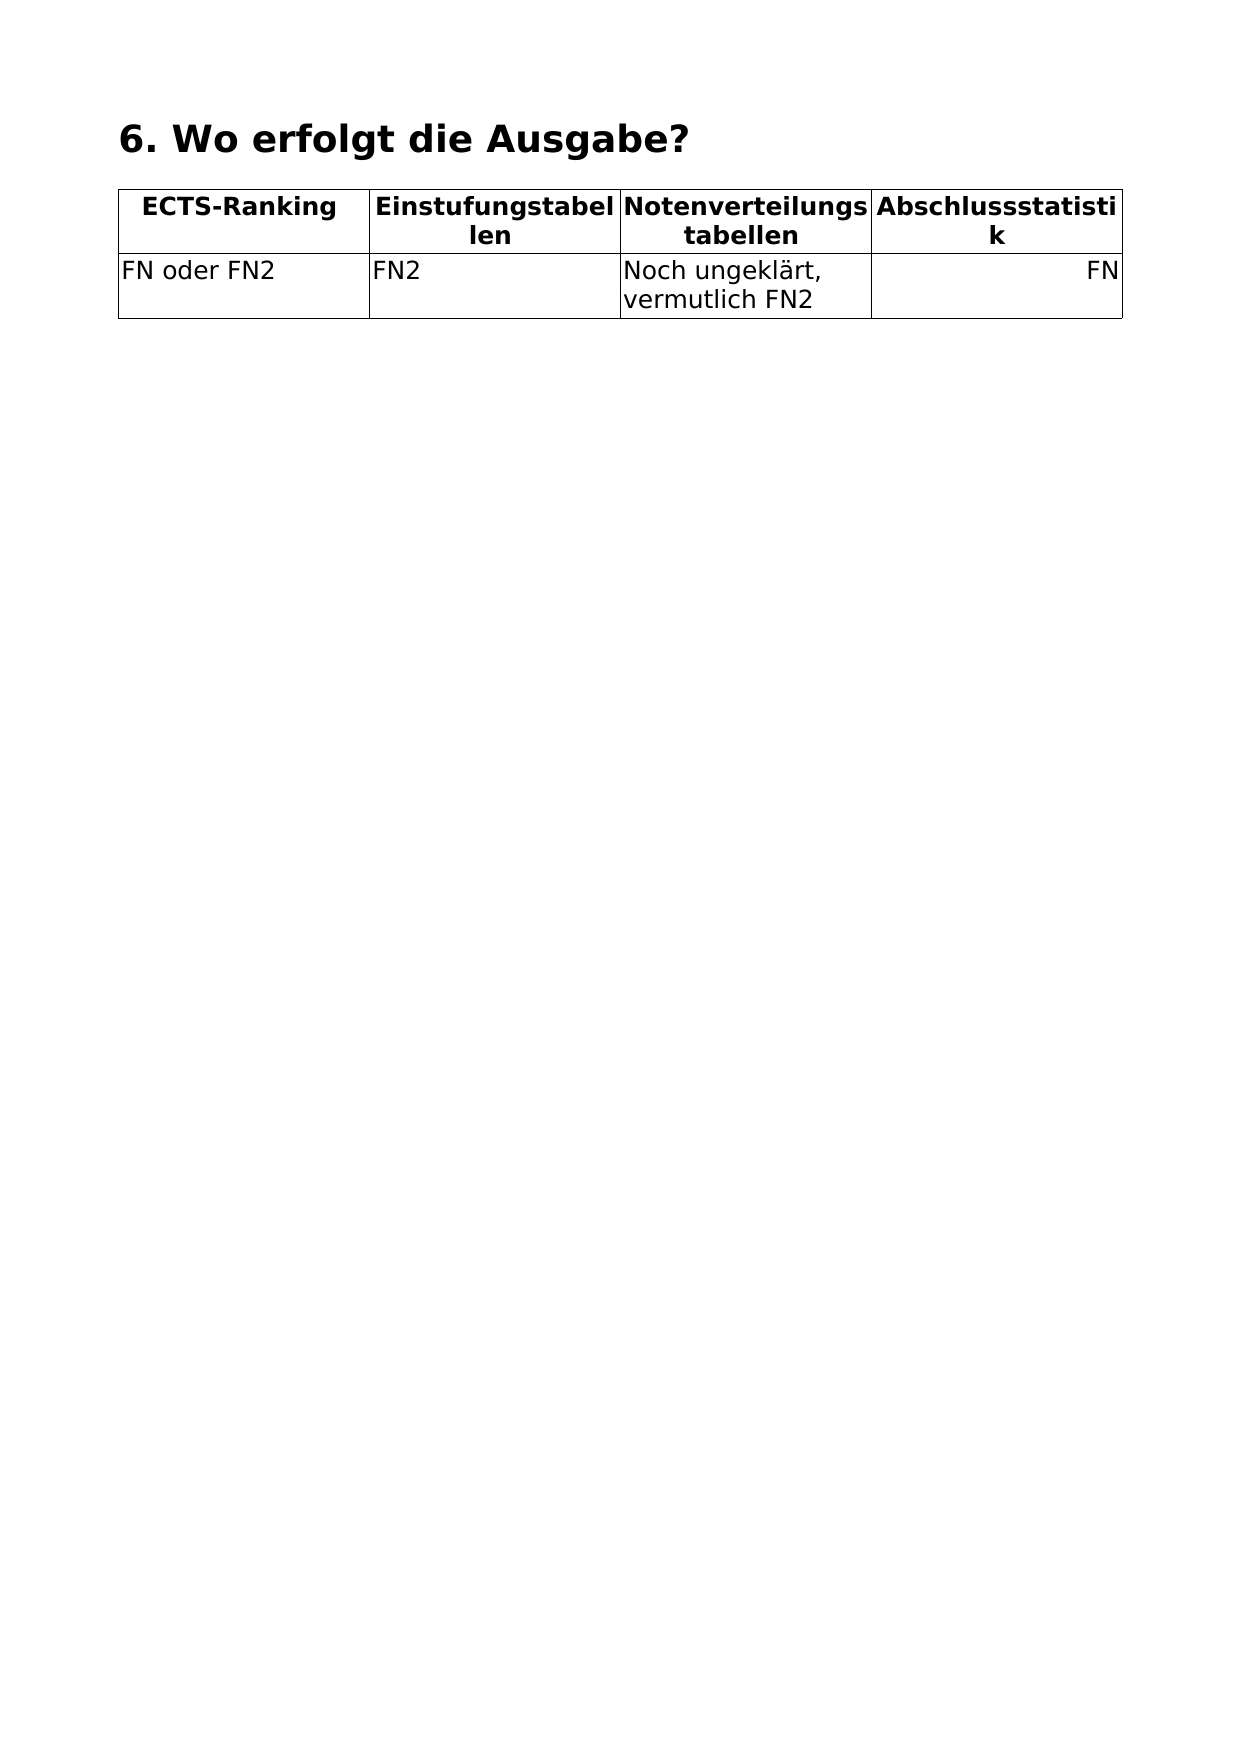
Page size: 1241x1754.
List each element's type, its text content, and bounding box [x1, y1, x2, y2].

table_cell FN [872, 254, 1122, 318]
table_header Einstufungstabellen [370, 190, 620, 253]
table_header Notenverteilungstabellen [621, 190, 871, 253]
table_header Abschlussstatistik [872, 190, 1122, 253]
table_header ECTS-Ranking [119, 190, 369, 253]
table_cell Noch ungeklärt, vermutlich FN2 [621, 254, 871, 318]
table_cell FN2 [370, 254, 620, 318]
table_cell FN oder FN2 [119, 254, 369, 318]
subtitle 6. Wo erfolgt die Ausgabe? [118, 118, 1122, 162]
